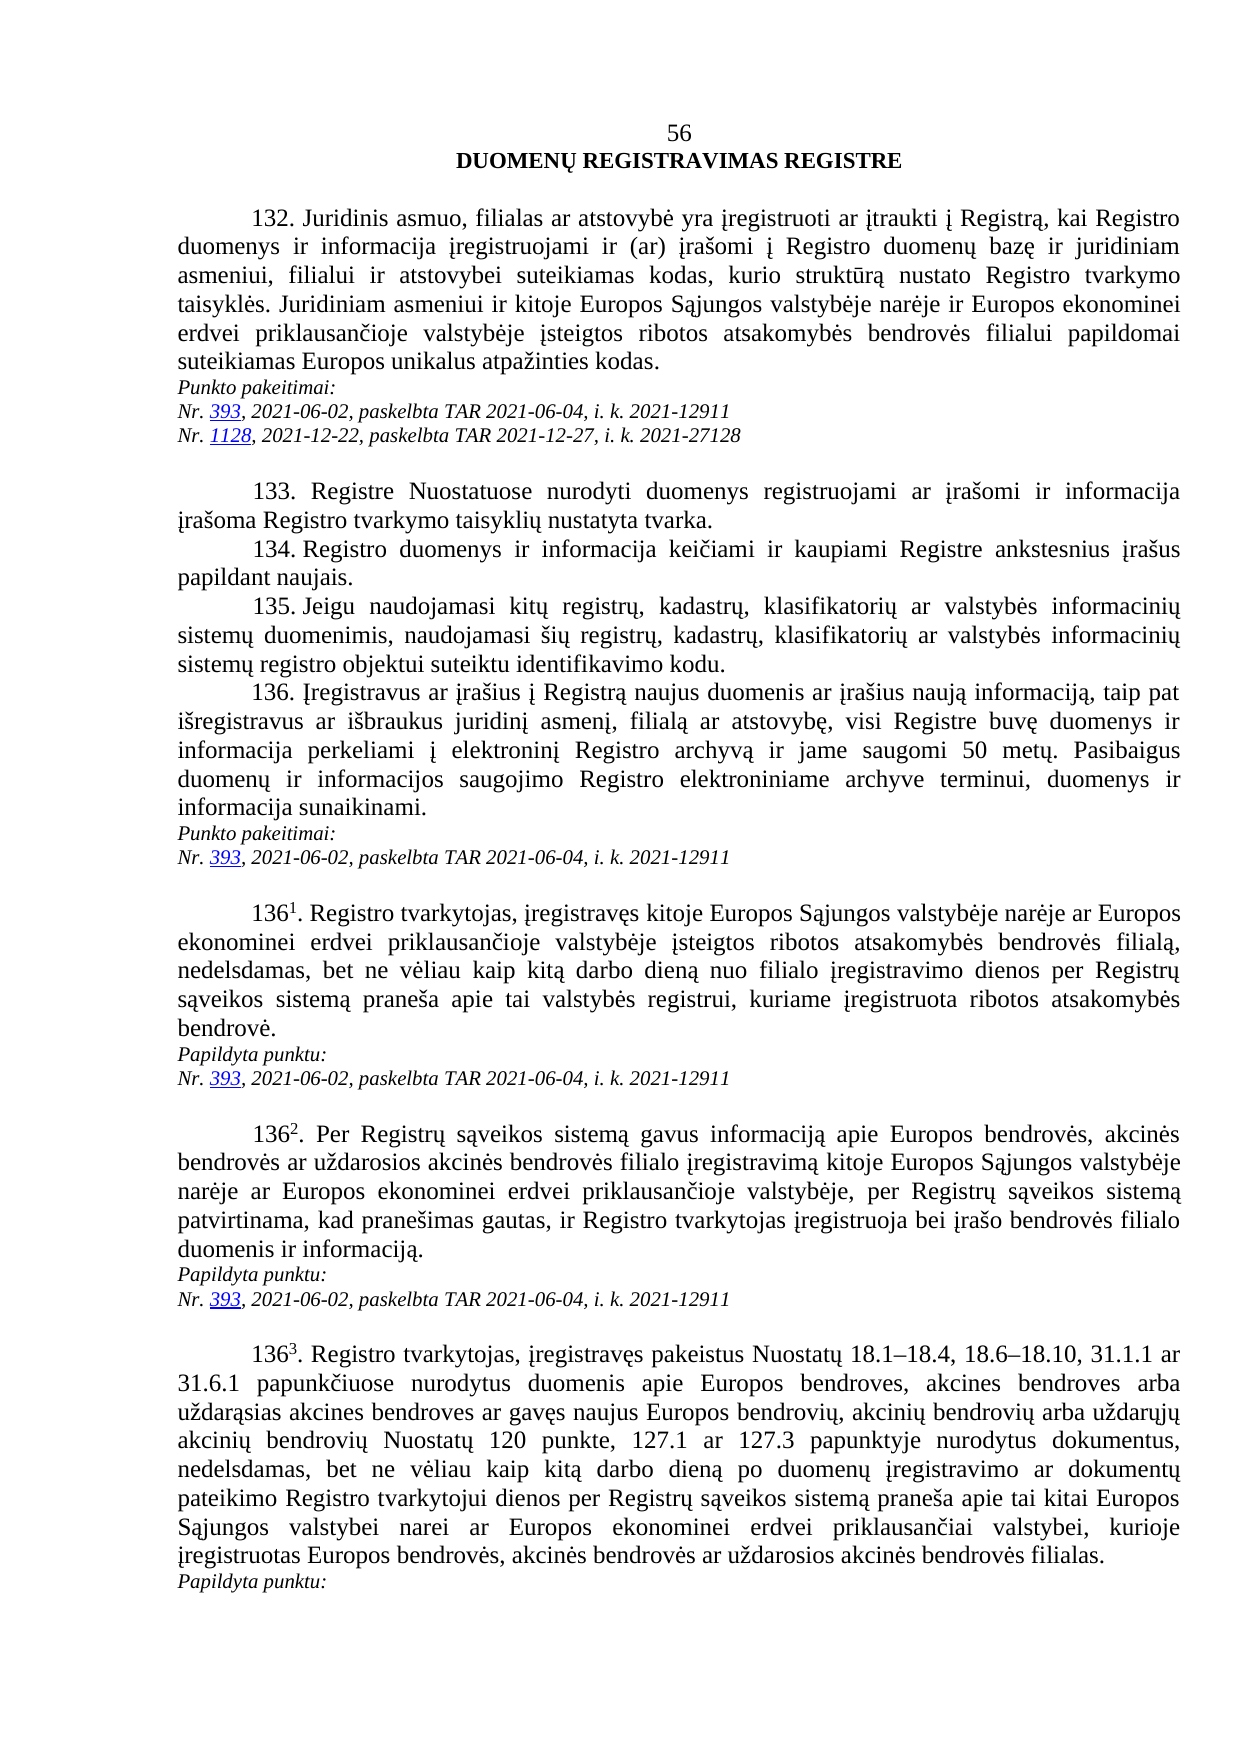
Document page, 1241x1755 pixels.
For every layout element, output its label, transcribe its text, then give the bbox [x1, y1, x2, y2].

text 132. Juridinis asmuo, filialas ar atstovybė yra įregistruoti ar įtraukti į Registrą, kai Registro duomenys ir informacija įregistruojami ir (ar) įrašomi į Registro duomenų bazę ir juridiniam asmeniui, filialui ir atstovybei suteikiamas kodas, kurio struktūrą nustato Registro tvarkymo taisyklės. Juridiniam asmeniui ir kitoje Europos Sąjungos valstybėje narėje ir Europos ekonominei erdvei priklausančioje valstybėje įsteigtos ribotos atsakomybės bendrovės filialui papildomai suteikiamas Europos unikalus atpažinties kodas. [177, 203, 1181, 375]
text 133. Registre Nuostatuose nurodyti duomenys registruojami ar įrašomi ir informacija įrašoma Registro tvarkymo taisyklių nustatyta tvarka. [177, 476, 1181, 534]
text Punkto pakeitimai: [177, 821, 1181, 845]
text 134. Registro duomenys ir informacija keičiami ir kaupiami Registre ankstesnius įrašus papildant naujais. [177, 534, 1181, 591]
text Nr. 393, 2021-06-02, paskelbta TAR 2021-06-04, i. k. 2021-12911 [177, 399, 1181, 423]
text Nr. 393, 2021-06-02, paskelbta TAR 2021-06-04, i. k. 2021-12911 [177, 845, 1181, 869]
text Nr. 1128, 2021-12-22, paskelbta TAR 2021-12-27, i. k. 2021-27128 [177, 423, 1181, 447]
text 1363. Registro tvarkytojas, įregistravęs pakeistus Nuostatų 18.1–18.4, 18.6–18.10, 31.1.1 ar 31.6.1 papunkčiuose nurodytus duomenis apie Europos bendroves, akcines bendroves arba uždarąsias akcines bendroves ar gavęs naujus Europos bendrovių, akcinių bendrovių arba uždarųjų akcinių bendrovių Nuostatų 120 punkte, 127.1 ar 127.3 papunktyje nurodytus dokumentus, nedelsdamas, bet ne vėliau kaip kitą darbo dieną po duomenų įregistravimo ar dokumentų pateikimo Registro tvarkytojui dienos per Registrų sąveikos sistemą praneša apie tai kitai Europos Sąjungos valstybei narei ar Europos ekonominei erdvei priklausančiai valstybei, kurioje įregistruotas Europos bendrovės, akcinės bendrovės ar uždarosios akcinės bendrovės filialas. [177, 1339, 1181, 1569]
text Papildyta punktu: [177, 1042, 1181, 1066]
text Papildyta punktu: [177, 1569, 1181, 1593]
text Nr. 393, 2021-06-02, paskelbta TAR 2021-06-04, i. k. 2021-12911 [177, 1066, 1181, 1090]
text Punkto pakeitimai: [177, 375, 1181, 399]
text 136. Įregistravus ar įrašius į Registrą naujus duomenis ar įrašius naują informaciją, taip pat išregistravus ar išbraukus juridinį asmenį, filialą ar atstovybę, visi Registre buvę duomenys ir informacija perkeliami į elektroninį Registro archyvą ir jame saugomi 50 metų. Pasibaigus duomenų ir informacijos saugojimo Registro elektroniniame archyve terminui, duomenys ir informacija sunaikinami. [177, 677, 1181, 821]
text Papildyta punktu: [177, 1262, 1181, 1286]
text 135. Jeigu naudojamasi kitų registrų, kadastrų, klasifikatorių ar valstybės informacinių sistemų duomenimis, naudojamasi šių registrų, kadastrų, klasifikatorių ar valstybės informacinių sistemų registro objektui suteiktu identifikavimo kodu. [177, 591, 1181, 677]
text 1361. Registro tvarkytojas, įregistravęs kitoje Europos Sąjungos valstybėje narėje ar Europos ekonominei erdvei priklausančioje valstybėje įsteigtos ribotos atsakomybės bendrovės filialą, nedelsdamas, bet ne vėliau kaip kitą darbo dieną nuo filialo įregistravimo dienos per Registrų sąveikos sistemą praneša apie tai valstybės registrui, kuriame įregistruota ribotos atsakomybės bendrovė. [177, 898, 1181, 1042]
text Nr. 393, 2021-06-02, paskelbta TAR 2021-06-04, i. k. 2021-12911 [177, 1286, 1181, 1311]
text DUOMENŲ REGISTRAVIMAS REGISTRE [177, 148, 1181, 174]
text 1362. Per Registrų sąveikos sistemą gavus informaciją apie Europos bendrovės, akcinės bendrovės ar uždarosios akcinės bendrovės filialo įregistravimą kitoje Europos Sąjungos valstybėje narėje ar Europos ekonominei erdvei priklausančioje valstybėje, per Registrų sąveikos sistemą patvirtinama, kad pranešimas gautas, ir Registro tvarkytojas įregistruoja bei įrašo bendrovės filialo duomenis ir informaciją. [177, 1119, 1181, 1262]
